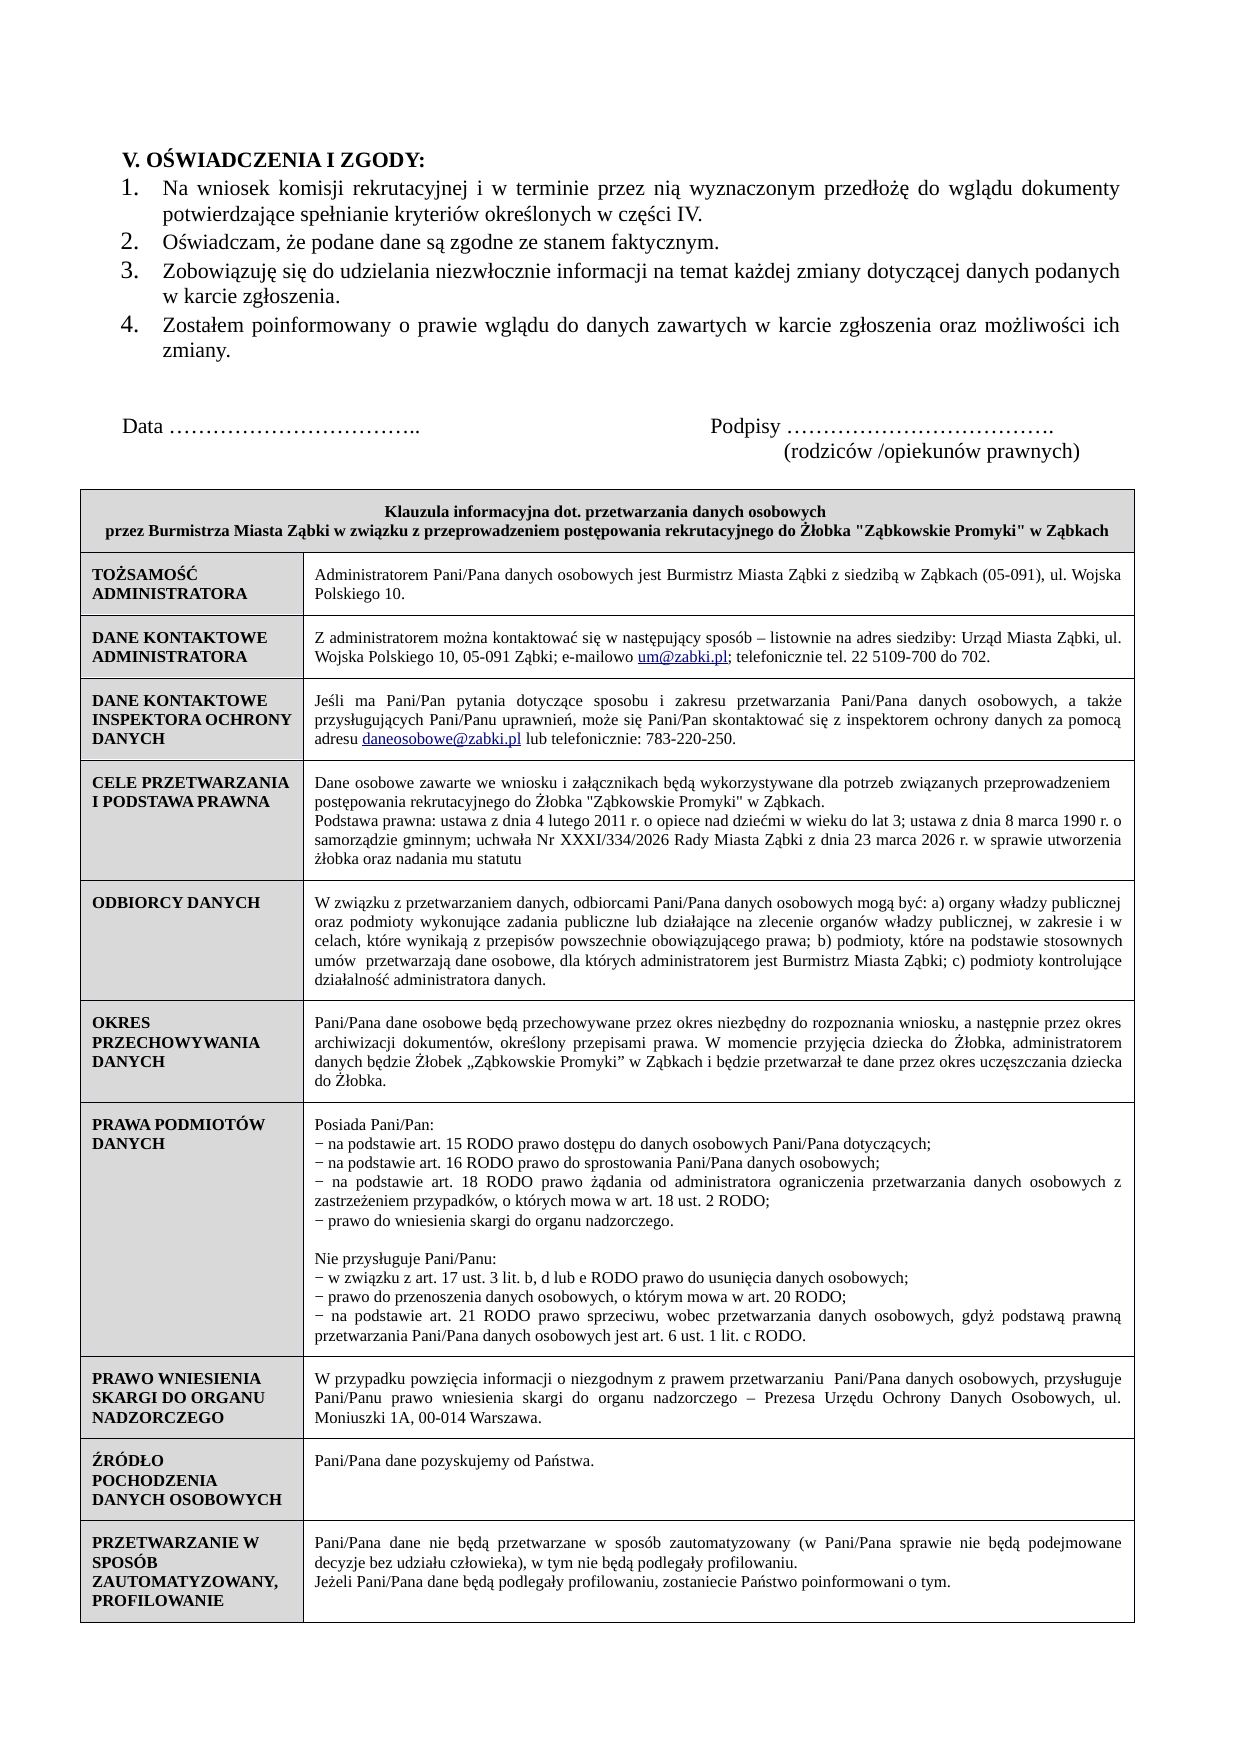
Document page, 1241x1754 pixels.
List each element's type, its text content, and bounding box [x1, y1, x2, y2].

table_cell Pani/Pana dane pozyskujemy od Państwa. [304, 1439, 1134, 1520]
table_cell Posiada Pani/Pan: − na podstawie art. 15 RODO prawo dostępu do danych osobowych Pani/Pana dotyczących; − na podstawie art. 16 RODO prawo do sprostowania Pani/Pana danych osobowych; − na podstawie art. 18 RODO prawo żądania od administratora ograniczenia przetwarzania danych osobowych z zastrzeżeniem przypadków, o których mowa w art. 18 ust. 2 RODO; − prawo do wniesienia skargi do organu nadzorczego. Nie przysługuje Pani/Panu: − w związku z art. 17 ust. 3 lit. b, d lub e RODO prawo do usunięcia danych osobowych; − prawo do przenoszenia danych osobowych, o którym mowa w art. 20 RODO; − na podstawie art. 21 RODO prawo sprzeciwu, wobec przetwarzania danych osobowych, gdyż podstawą prawną przetwarzania Pani/Pana danych osobowych jest art. 6 ust. 1 lit. c RODO. [304, 1103, 1134, 1356]
table_cell PRAWA PODMIOTÓW DANYCH [81, 1103, 303, 1356]
list Na wniosek komisji rekrutacyjnej i w terminie przez nią wyznaczonym przedłożę do wglądu dokumenty potwierdzające spełnianie kryteriów określonych w części IV. [120, 172, 1122, 226]
table_cell DANE KONTAKTOWE ADMINISTRATORA [81, 616, 303, 677]
table_cell OKRES PRZECHOWYWANIA DANYCH [81, 1001, 303, 1102]
table_cell DANE KONTAKTOWE INSPEKTORA OCHRONY DANYCH [81, 679, 303, 759]
table_cell Z administratorem można kontaktować się w następujący sposób – listownie na adres siedziby: Urząd Miasta Ząbki, ul. Wojska Polskiego 10, 05-091 Ząbki; e-mailowo um@zabki.pl; telefonicznie tel. 22 5109-700 do 702. [304, 616, 1134, 677]
table_cell Administratorem Pani/Pana danych osobowych jest Burmistrz Miasta Ząbki z siedzibą w Ząbkach (05-091), ul. Wojska Polskiego 10. [304, 553, 1134, 614]
table_cell CELE PRZETWARZANIA I PODSTAWA PRAWNA [81, 761, 303, 880]
table_cell Jeśli ma Pani/Pan pytania dotyczące sposobu i zakresu przetwarzania Pani/Pana danych osobowych, a także przysługujących Pani/Panu uprawnień, może się Pani/Pan skontaktować się z inspektorem ochrony danych za pomocą adresu daneosobowe@zabki.pl lub telefonicznie: 783-220-250. [304, 679, 1134, 759]
text Data …………………………….. Podpisy ………………………………. [122, 413, 1122, 438]
list Oświadczam, że podane dane są zgodne ze stanem faktycznym. [120, 226, 1122, 255]
table_header Klauzula informacyjna dot. przetwarzania danych osobowych przez Burmistrza Miasta Ząbki w związku z przeprowadzeniem postępowania rekrutacyjnego do Żłobka "Ząbkowskie Promyki" w Ząbkach [81, 490, 1134, 552]
table_cell Pani/Pana dane nie będą przetwarzane w sposób zautomatyzowany (w Pani/Pana sprawie nie będą podejmowane decyzje bez udziału człowieka), w tym nie będą podlegały profilowaniu. Jeżeli Pani/Pana dane będą podlegały profilowaniu, zostaniecie Państwo poinformowani o tym. [304, 1521, 1134, 1622]
list Zobowiązuję się do udzielania niezwłocznie informacji na temat każdej zmiany dotyczącej danych podanych w karcie zgłoszenia. [120, 255, 1122, 309]
text V. OŚWIADCZENIA I ZGODY: [122, 147, 1122, 172]
table_cell PRAWO WNIESIENIA SKARGI DO ORGANU NADZORCZEGO [81, 1357, 303, 1438]
table_cell Dane osobowe zawarte we wniosku i załącznikach będą wykorzystywane dla potrzeb związanych przeprowadzeniem postępowania rekrutacyjnego do Żłobka "Ząbkowskie Promyki" w Ząbkach. Podstawa prawna: ustawa z dnia 4 lutego 2011 r. o opiece nad dziećmi w wieku do lat 3; ustawa z dnia 8 marca 1990 r. o samorządzie gminnym; uchwała Nr XXXI/334/2026 Rady Miasta Ząbki z dnia 23 marca 2026 r. w sprawie utworzenia żłobka oraz nadania mu statutu [304, 761, 1134, 880]
table_cell ODBIORCY DANYCH [81, 881, 303, 1000]
table_cell W przypadku powzięcia informacji o niezgodnym z prawem przetwarzaniu Pani/Pana danych osobowych, przysługuje Pani/Panu prawo wniesienia skargi do organu nadzorczego – Prezesa Urzędu Ochrony Danych Osobowych, ul. Moniuszki 1A, 00-014 Warszawa. [304, 1357, 1134, 1438]
table_cell Pani/Pana dane osobowe będą przechowywane przez okres niezbędny do rozpoznania wniosku, a następnie przez okres archiwizacji dokumentów, określony przepisami prawa. W momencie przyjęcia dziecka do Żłobka, administratorem danych będzie Żłobek „Ząbkowskie Promyki” w Ząbkach i będzie przetwarzał te dane przez okres uczęszczania dziecka do Żłobka. [304, 1001, 1134, 1102]
table_cell TOŻSAMOŚĆ ADMINISTRATORA [81, 553, 303, 614]
table_cell PRZETWARZANIE W SPOSÓB ZAUTOMATYZOWANY, PROFILOWANIE [81, 1521, 303, 1622]
text (rodziców /opiekunów prawnych) [122, 438, 1122, 463]
table_cell ŹRÓDŁO POCHODZENIA DANYCH OSOBOWYCH [81, 1439, 303, 1520]
list Zostałem poinformowany o prawie wglądu do danych zawartych w karcie zgłoszenia oraz możliwości ich zmiany. [120, 309, 1122, 363]
table_cell W związku z przetwarzaniem danych, odbiorcami Pani/Pana danych osobowych mogą być: a) organy władzy publicznej oraz podmioty wykonujące zadania publiczne lub działające na zlecenie organów władzy publicznej, w zakresie i w celach, które wynikają z przepisów powszechnie obowiązującego prawa; b) podmioty, które na podstawie stosownych umów przetwarzają dane osobowe, dla których administratorem jest Burmistrz Miasta Ząbki; c) podmioty kontrolujące działalność administratora danych. [304, 881, 1134, 1000]
